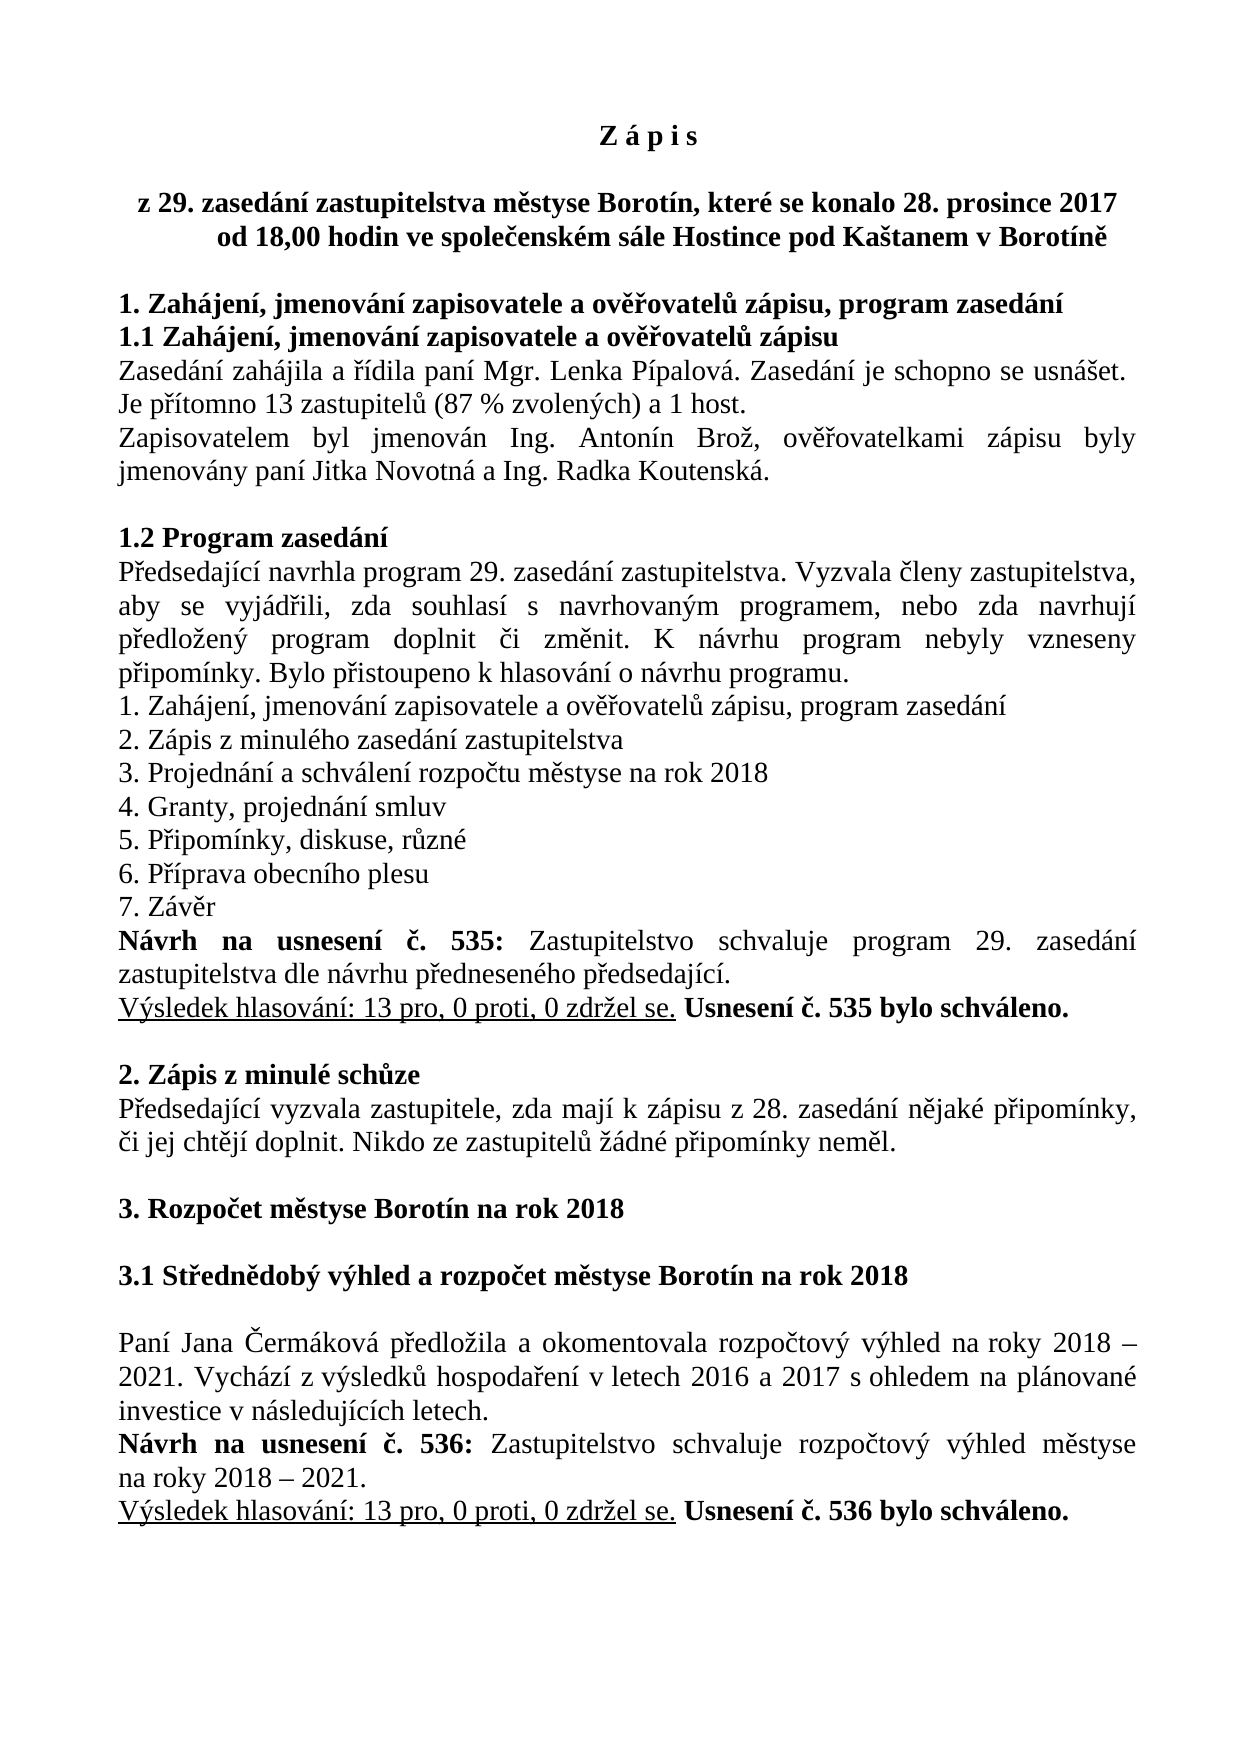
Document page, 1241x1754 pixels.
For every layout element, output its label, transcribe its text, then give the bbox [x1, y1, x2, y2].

text Zapisovatelem byl jmenován Ing. Antonín Brož, ověřovatelkami zápisu byly jmenovány paní Jitka Novotná a Ing. Radka Koutenská. [118, 420, 1137, 487]
text Návrh na usnesení č. 536: Zastupitelstvo schvaluje rozpočtový výhled městyse na roky 2018 – 2021. [118, 1426, 1137, 1493]
text 1.2 Program zasedání [118, 521, 1137, 554]
text Předsedající navrhla program 29. zasedání zastupitelstva. Vyzvala členy zastupitelstva, aby se vyjádřili, zda souhlasí s navrhovaným programem, nebo zda navrhují předložený program doplnit či změnit. K návrhu program nebyly vzneseny připomínky. Bylo přistoupeno k hlasování o návrhu programu. [118, 554, 1137, 688]
text Výsledek hlasování: 13 pro, 0 proti, 0 zdržel se. Usnesení č. 535 bylo schváleno. [118, 990, 1137, 1024]
text 4. Granty, projednání smluv [118, 789, 1137, 822]
text 5. Připomínky, diskuse, různé [118, 822, 1137, 856]
text 1. Zahájení, jmenování zapisovatele a ověřovatelů zápisu, program zasedání [118, 688, 1137, 722]
text od 18,00 hodin ve společenském sále Hostince pod Kaštanem v Borotíně [187, 219, 1137, 252]
text 3. Projednání a schválení rozpočtu městyse na rok 2018 [118, 755, 1137, 789]
text Zasedání zahájila a řídila paní Mgr. Lenka Pípalová. Zasedání je schopno se usnášet. Je přítomno 13 zastupitelů (87 % zvolených) a 1 host. [118, 353, 1137, 420]
text 1. Zahájení, jmenování zapisovatele a ověřovatelů zápisu, program zasedání [118, 286, 1137, 319]
text Paní Jana Čermáková předložila a okomentovala rozpočtový výhled na roky 2018 – 2021. Vychází z výsledků hospodaření v letech 2016 a 2017 s ohledem na plánované investice v následujících letech. [118, 1326, 1137, 1426]
text Výsledek hlasování: 13 pro, 0 proti, 0 zdržel se. Usnesení č. 536 bylo schváleno. [118, 1493, 1137, 1527]
text 1.1 Zahájení, jmenování zapisovatele a ověřovatelů zápisu [118, 319, 1137, 353]
text 2. Zápis z minulého zasedání zastupitelstva [118, 722, 1137, 755]
text 2. Zápis z minulé schůze [118, 1057, 1137, 1091]
text z 29. zasedání zastupitelstva městyse Borotín, které se konalo 28. prosince 2017 [118, 185, 1137, 219]
text 3.1 Střednědobý výhled a rozpočet městyse Borotín na rok 2018 [118, 1258, 1137, 1292]
text Návrh na usnesení č. 535: Zastupitelstvo schvaluje program 29. zasedání zastupitelstva dle návrhu předneseného předsedající. [118, 923, 1137, 990]
text 7. Závěr [118, 889, 1137, 923]
text Předsedající vyzvala zastupitele, zda mají k zápisu z 28. zasedání nějaké připomínky, či jej chtějí doplnit. Nikdo ze zastupitelů žádné připomínky neměl. [118, 1091, 1137, 1158]
text Z á p i s [159, 118, 1137, 152]
text 3. Rozpočet městyse Borotín na rok 2018 [118, 1191, 1137, 1225]
text 6. Příprava obecního plesu [118, 856, 1137, 889]
